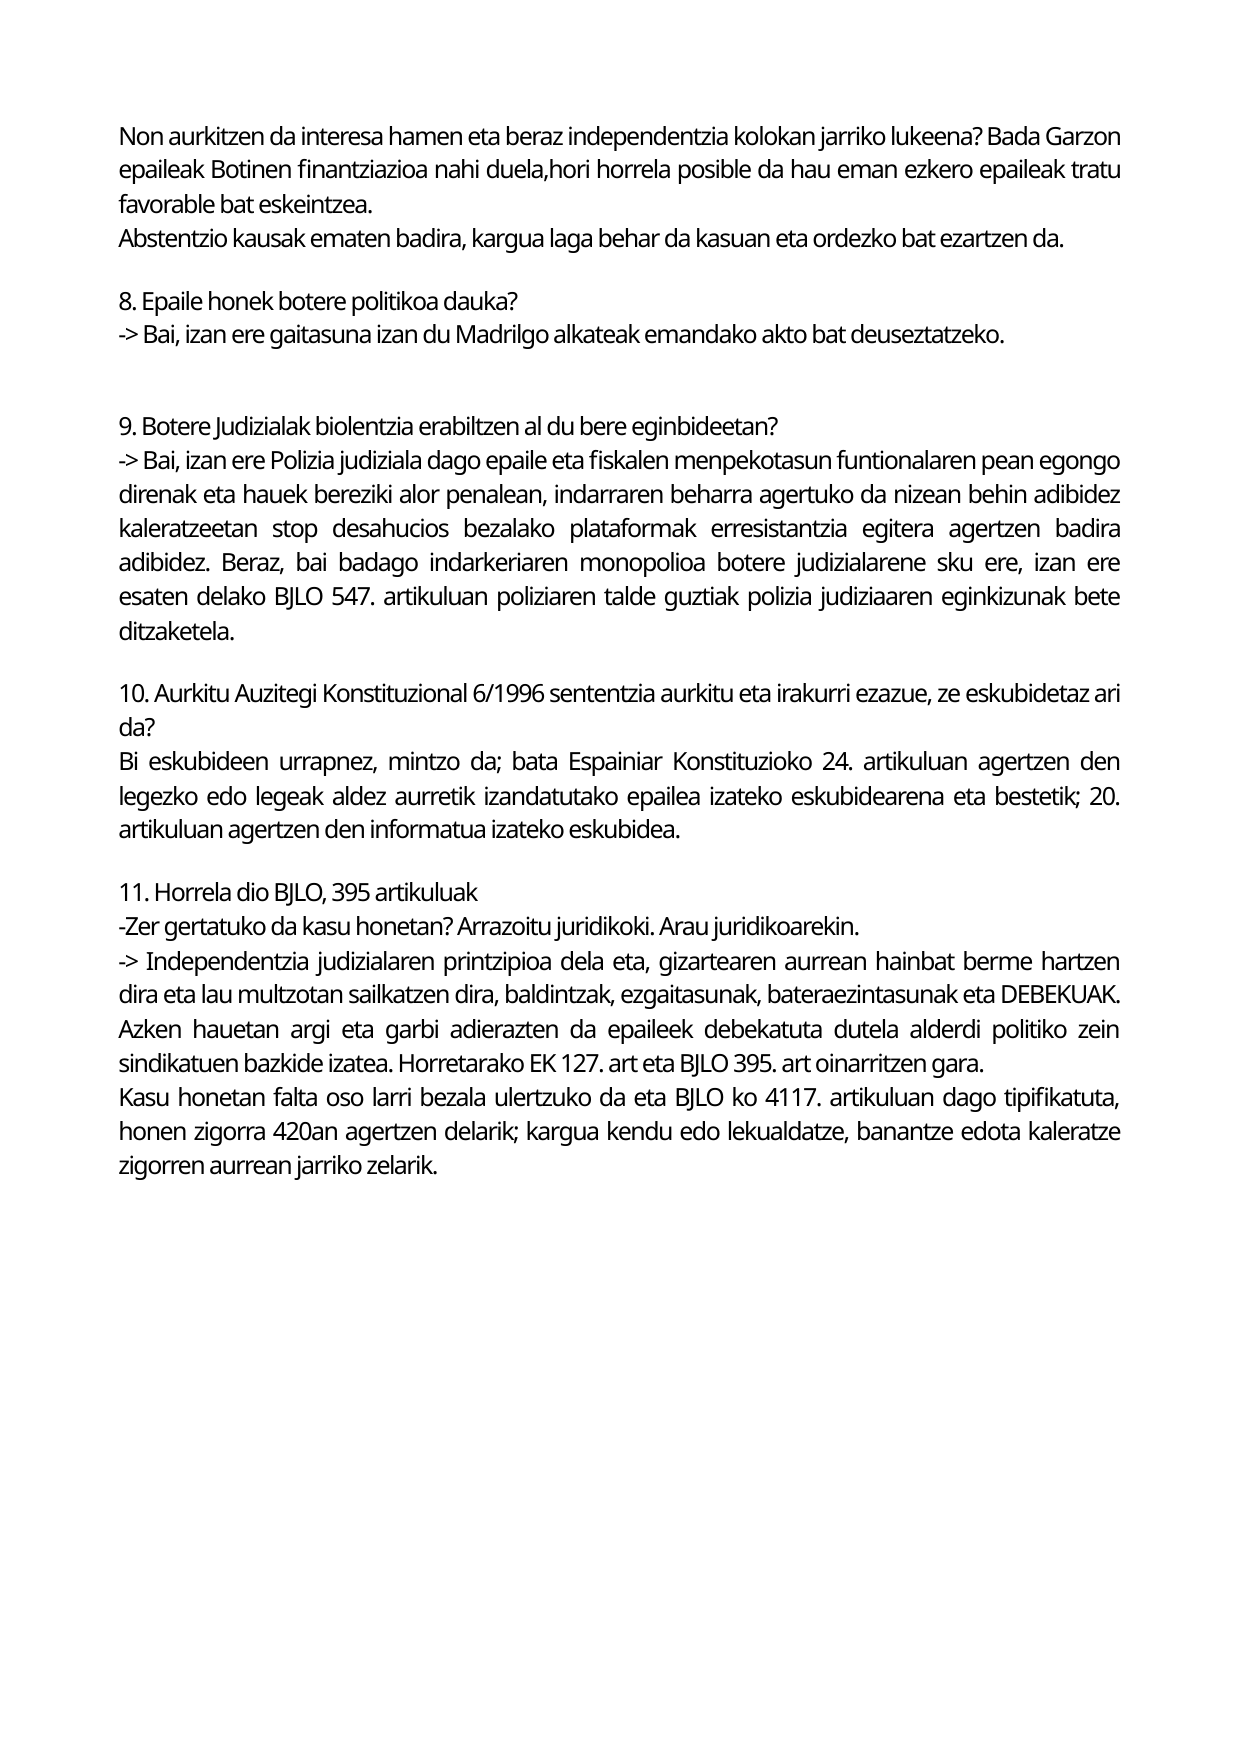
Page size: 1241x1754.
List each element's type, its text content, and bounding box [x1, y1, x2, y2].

text 11. Horrela dio BJLO, 395 artikuluak [118, 875, 1122, 909]
text 10. Aurkitu Auzitegi Konstituzional 6/1996 sententzia aurkitu eta irakurri ezazue, ze eskubidetaz ari da? [118, 676, 1122, 744]
text 8. Epaile honek botere politikoa dauka? [118, 283, 1122, 317]
text Bi eskubideen urrapnez, mintzo da; bata Espainiar Konstituzioko 24. artikuluan agertzen den legezko edo legeak aldez aurretik izandatutako epailea izateko eskubidearena eta bestetik; 20. artikuluan agertzen den informatua izateko eskubidea. [118, 744, 1122, 846]
text -> Bai, izan ere Polizia judiziala dago epaile eta fiskalen menpekotasun funtionalaren pean egongo direnak eta hauek bereziki alor penalean, indarraren beharra agertuko da nizean behin adibidez kaleratzeetan stop desahucios bezalako plataformak erresistantzia egitera agertzen badira adibidez. Beraz, bai badago indarkeriaren monopolioa botere judizialarene sku ere, izan ere esaten delako BJLO 547. artikuluan poliziaren talde guztiak polizia judiziaaren eginkizunak bete ditzaketela. [118, 443, 1122, 647]
text -> Independentzia judizialaren printzipioa dela eta, gizartearen aurrean hainbat berme hartzen dira eta lau multzotan sailkatzen dira, baldintzak, ezgaitasunak, bateraezintasunak eta DEBEKUAK. Azken hauetan argi eta garbi adierazten da epaileek debekatuta dutela alderdi politiko zein sindikatuen bazkide izatea. Horretarako EK 127. art eta BJLO 395. art oinarritzen gara. [118, 943, 1122, 1079]
text Kasu honetan falta oso larri bezala ulertzuko da eta BJLO ko 4117. artikuluan dago tipifikatuta, honen zigorra 420an agertzen delarik; kargua kendu edo lekualdatze, banantze edota kaleratze zigorren aurrean jarriko zelarik. [118, 1079, 1122, 1182]
text Abstentzio kausak ematen badira, kargua laga behar da kasuan eta ordezko bat ezartzen da. [118, 220, 1122, 254]
text Non aurkitzen da interesa hamen eta beraz independentzia kolokan jarriko lukeena? Bada Garzon epaileak Botinen finantziazioa nahi duela,hori horrela posible da hau eman ezkero epaileak tratu favorable bat eskeintzea. [118, 118, 1122, 220]
text 9. Botere Judizialak biolentzia erabiltzen al du bere eginbideetan? [118, 409, 1122, 443]
text -> Bai, izan ere gaitasuna izan du Madrilgo alkateak emandako akto bat deuseztatzeko. [118, 317, 1122, 351]
text -Zer gertatuko da kasu honetan? Arrazoitu juridikoki. Arau juridikoarekin. [118, 909, 1122, 943]
